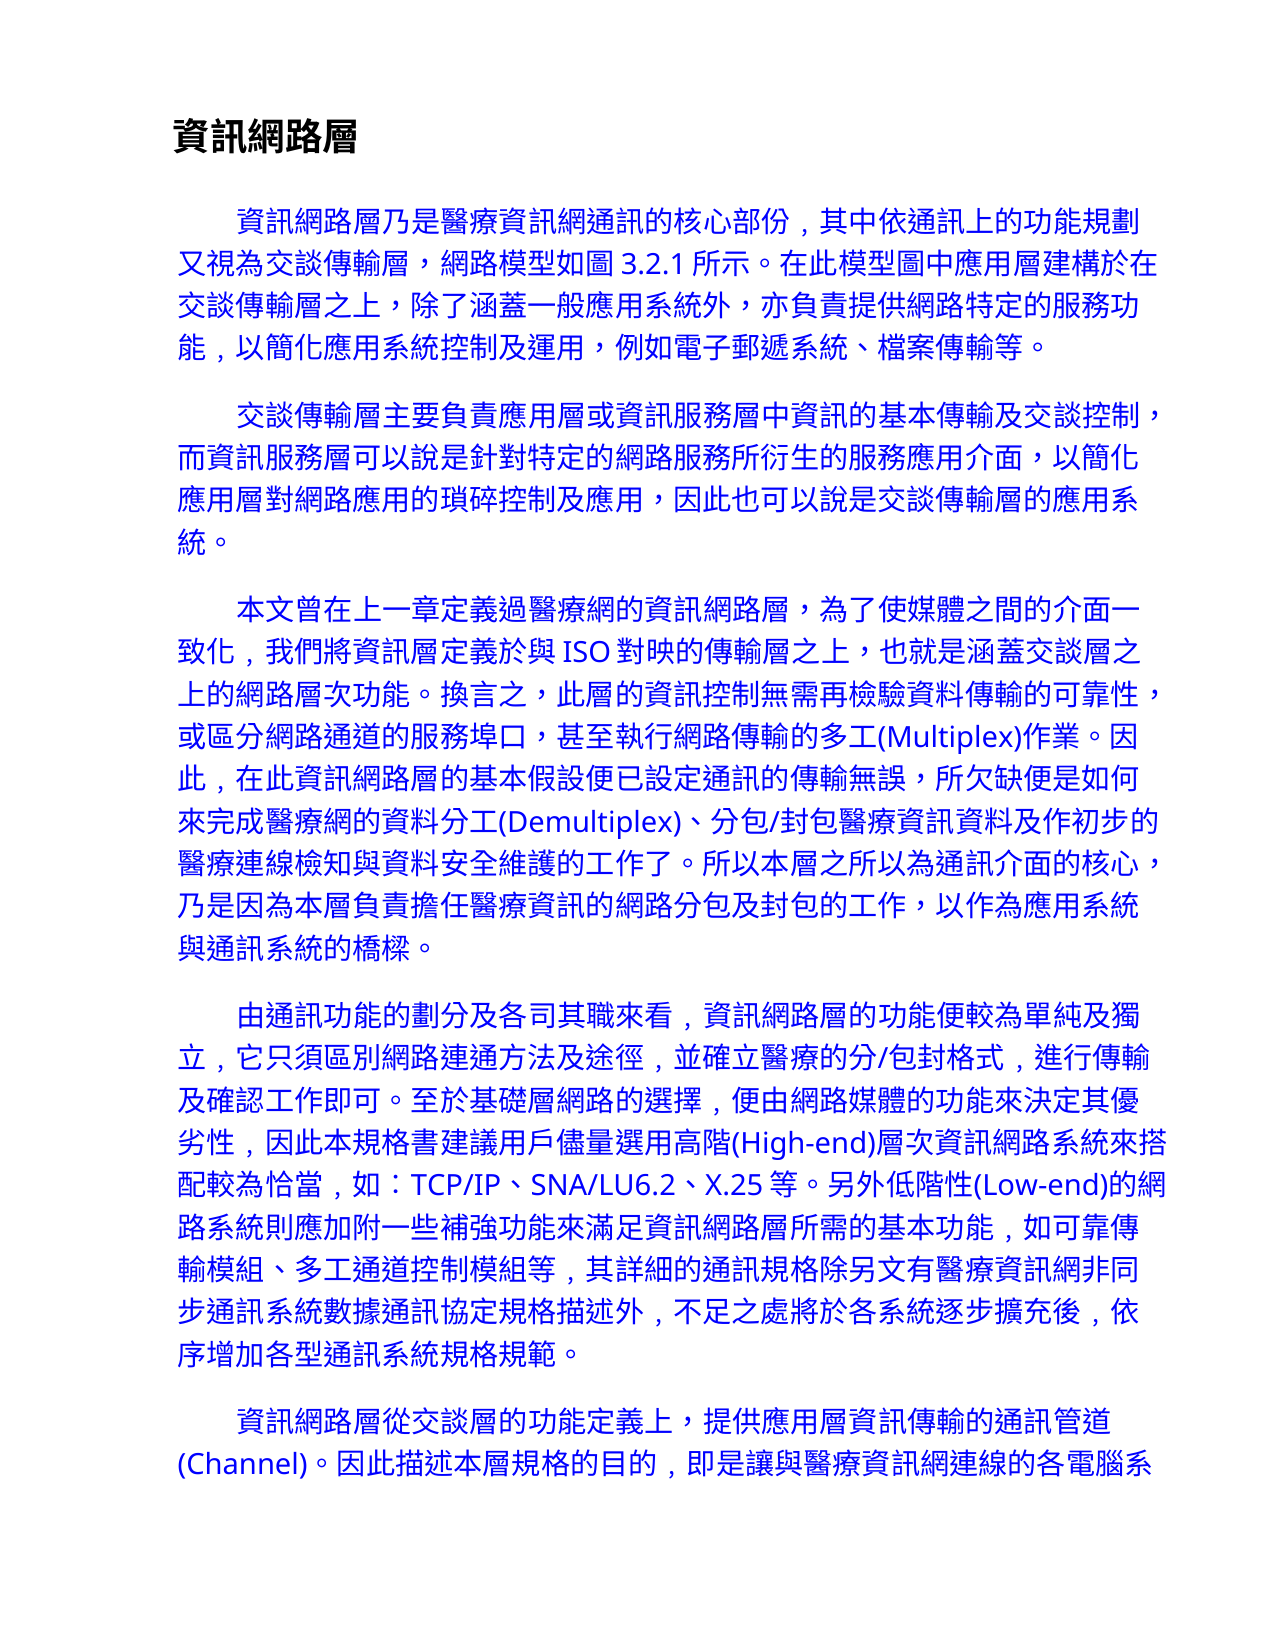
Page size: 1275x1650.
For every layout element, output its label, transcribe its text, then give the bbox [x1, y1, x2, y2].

text 資訊網路層從交談層的功能定義上，提供應用層資訊傳輸的通訊管道(Channel)。因此描述本層規格的目的﹐即是讓與醫療資訊網連線的各電腦系 [177, 1398, 1169, 1483]
text 本文曾在上一章定義過醫療網的資訊網路層，為了使媒體之間的介面一致化﹐我們將資訊層定義於與ISO對映的傳輸層之上，也就是涵蓋交談層之上的網路層次功能。換言之，此層的資訊控制無需再檢驗資料傳輸的可靠性，或區分網路通道的服務埠口，甚至執行網路傳輸的多工(Multiplex)作業。因此﹐在此資訊網路層的基本假設便已設定通訊的傳輸無誤，所欠缺便是如何來完成醫療網的資料分工(Demultiplex)、分包/封包醫療資訊資料及作初步的醫療連線檢知與資料安全維護的工作了。所以本層之所以為通訊介面的核心，乃是因為本層負責擔任醫療資訊的網路分包及封包的工作，以作為應用系統與通訊系統的橋樑。 [177, 587, 1169, 967]
text 由通訊功能的劃分及各司其職來看﹐資訊網路層的功能便較為單純及獨立﹐它只須區別網路連通方法及途徑﹐並確立醫療的分/包封格式﹐進行傳輸及確認工作即可。至於基礎層網路的選擇﹐便由網路媒體的功能來決定其優劣性﹐因此本規格書建議用戶儘量選用高階(High-end)層次資訊網路系統來搭配較為恰當﹐如︰TCP/IP、SNA/LU6.2、X.25等。另外低階性(Low-end)的網路系統則應加附一些補強功能來滿足資訊網路層所需的基本功能﹐如可靠傳輸模組、多工通道控制模組等﹐其詳細的通訊規格除另文有醫療資訊網非同步通訊系統數據通訊協定規格描述外﹐不足之處將於各系統逐步擴充後﹐依序增加各型通訊系統規格規範。 [177, 992, 1169, 1373]
subtitle 資訊網路層 [162, 106, 1169, 161]
text 資訊網路層乃是醫療資訊網通訊的核心部份﹐其中依通訊上的功能規劃又視為交談傳輸層，網路模型如圖3.2.1所示。在此模型圖中應用層建構於在交談傳輸層之上，除了涵蓋一般應用系統外，亦負責提供網路特定的服務功能﹐以簡化應用系統控制及運用，例如電子郵遞系統、檔案傳輸等。 [177, 198, 1169, 367]
text 交談傳輸層主要負責應用層或資訊服務層中資訊的基本傳輸及交談控制，而資訊服務層可以說是針對特定的網路服務所衍生的服務應用介面，以簡化應用層對網路應用的瑣碎控制及應用，因此也可以說是交談傳輸層的應用系統。 [177, 392, 1169, 562]
